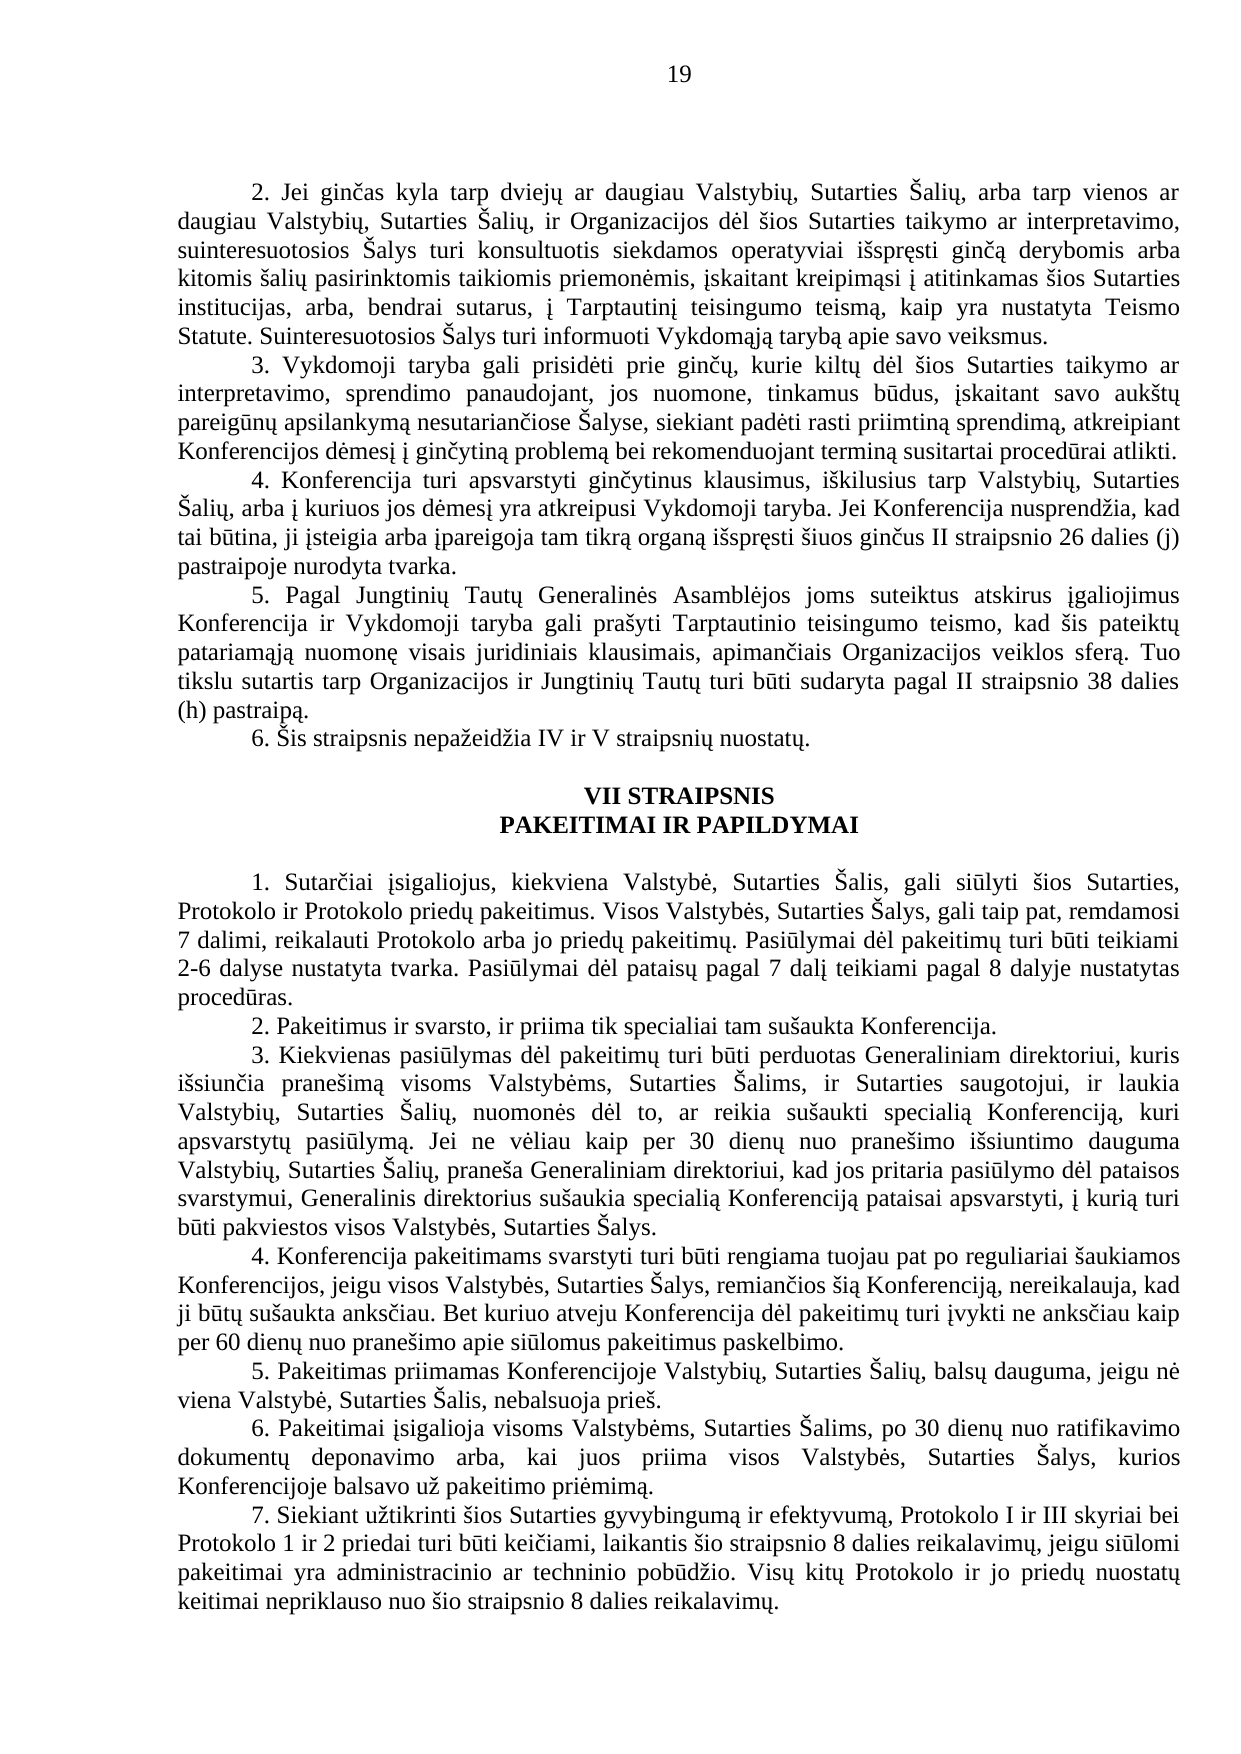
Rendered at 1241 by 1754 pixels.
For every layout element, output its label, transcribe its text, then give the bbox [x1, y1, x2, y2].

text PAKEITIMAI IR PAPILDYMAI [177, 810, 1181, 838]
text 2. Jei ginčas kyla tarp dviejų ar daugiau Valstybių, Sutarties Šalių, arba tarp vienos ar daugiau Valstybių, Sutarties Šalių, ir Organizacijos dėl šios Sutarties taikymo ar interpretavimo, suinteresuotosios Šalys turi konsultuotis siekdamos operatyviai išspręsti ginčą derybomis arba kitomis šalių pasirinktomis taikiomis priemonėmis, įskaitant kreipimąsi į atitinkamas šios Sutarties institucijas, arba, bendrai sutarus, į Tarptautinį teisingumo teismą, kaip yra nustatyta Teismo Statute. Suinteresuotosios Šalys turi informuoti Vykdomąją tarybą apie savo veiksmus. [177, 177, 1181, 350]
text 5. Pagal Jungtinių Tautų Generalinės Asamblėjos joms suteiktus atskirus įgaliojimus Konferencija ir Vykdomoji taryba gali prašyti Tarptautinio teisingumo teismo, kad šis pateiktų patariamąją nuomonę visais juridiniais klausimais, apimančiais Organizacijos veiklos sferą. Tuo tikslu sutartis tarp Organizacijos ir Jungtinių Tautų turi būti sudaryta pagal II straipsnio 38 dalies (h) pastraipą. [177, 580, 1181, 723]
text 2. Pakeitimus ir svarsto, ir priima tik specialiai tam sušaukta Konferencija. [177, 1011, 1181, 1040]
text 4. Konferencija turi apsvarstyti ginčytinus klausimus, iškilusius tarp Valstybių, Sutarties Šalių, arba į kuriuos jos dėmesį yra atkreipusi Vykdomoji taryba. Jei Konferencija nusprendžia, kad tai būtina, ji įsteigia arba įpareigoja tam tikrą organą išspręsti šiuos ginčus II straipsnio 26 dalies (j) pastraipoje nurodyta tvarka. [177, 465, 1181, 580]
text 7. Siekiant užtikrinti šios Sutarties gyvybingumą ir efektyvumą, Protokolo I ir III skyriai bei Protokolo 1 ir 2 priedai turi būti keičiami, laikantis šio straipsnio 8 dalies reikalavimų, jeigu siūlomi pakeitimai yra administracinio ar techninio pobūdžio. Visų kitų Protokolo ir jo priedų nuostatų keitimai nepriklauso nuo šio straipsnio 8 dalies reikalavimų. [177, 1500, 1181, 1615]
text 6. Pakeitimai įsigalioja visoms Valstybėms, Sutarties Šalims, po 30 dienų nuo ratifikavimo dokumentų deponavimo arba, kai juos priima visos Valstybės, Sutarties Šalys, kurios Konferencijoje balsavo už pakeitimo priėmimą. [177, 1413, 1181, 1500]
text 5. Pakeitimas priimamas Konferencijoje Valstybių, Sutarties Šalių, balsų dauguma, jeigu nė viena Valstybė, Sutarties Šalis, nebalsuoja prieš. [177, 1356, 1181, 1413]
text 1. Sutarčiai įsigaliojus, kiekviena Valstybė, Sutarties Šalis, gali siūlyti šios Sutarties, Protokolo ir Protokolo priedų pakeitimus. Visos Valstybės, Sutarties Šalys, gali taip pat, remdamosi 7 dalimi, reikalauti Protokolo arba jo priedų pakeitimų. Pasiūlymai dėl pakeitimų turi būti teikiami 2-6 dalyse nustatyta tvarka. Pasiūlymai dėl pataisų pagal 7 dalį teikiami pagal 8 dalyje nustatytas procedūras. [177, 867, 1181, 1011]
text VII STRAIPSNIS [177, 781, 1181, 810]
text 4. Konferencija pakeitimams svarstyti turi būti rengiama tuojau pat po reguliariai šaukiamos Konferencijos, jeigu visos Valstybės, Sutarties Šalys, remiančios šią Konferenciją, nereikalauja, kad ji būtų sušaukta anksčiau. Bet kuriuo atveju Konferencija dėl pakeitimų turi įvykti ne anksčiau kaip per 60 dienų nuo pranešimo apie siūlomus pakeitimus paskelbimo. [177, 1241, 1181, 1356]
text 3. Kiekvienas pasiūlymas dėl pakeitimų turi būti perduotas Generaliniam direktoriui, kuris išsiunčia pranešimą visoms Valstybėms, Sutarties Šalims, ir Sutarties saugotojui, ir laukia Valstybių, Sutarties Šalių, nuomonės dėl to, ar reikia sušaukti specialią Konferenciją, kuri apsvarstytų pasiūlymą. Jei ne vėliau kaip per 30 dienų nuo pranešimo išsiuntimo dauguma Valstybių, Sutarties Šalių, praneša Generaliniam direktoriui, kad jos pritaria pasiūlymo dėl pataisos svarstymui, Generalinis direktorius sušaukia specialią Konferenciją pataisai apsvarstyti, į kurią turi būti pakviestos visos Valstybės, Sutarties Šalys. [177, 1040, 1181, 1241]
text 3. Vykdomoji taryba gali prisidėti prie ginčų, kurie kiltų dėl šios Sutarties taikymo ar interpretavimo, sprendimo panaudojant, jos nuomone, tinkamus būdus, įskaitant savo aukštų pareigūnų apsilankymą nesutariančiose Šalyse, siekiant padėti rasti priimtiną sprendimą, atkreipiant Konferencijos dėmesį į ginčytiną problemą bei rekomenduojant terminą susitartai procedūrai atlikti. [177, 350, 1181, 465]
text 6. Šis straipsnis nepažeidžia IV ir V straipsnių nuostatų. [177, 723, 1181, 752]
